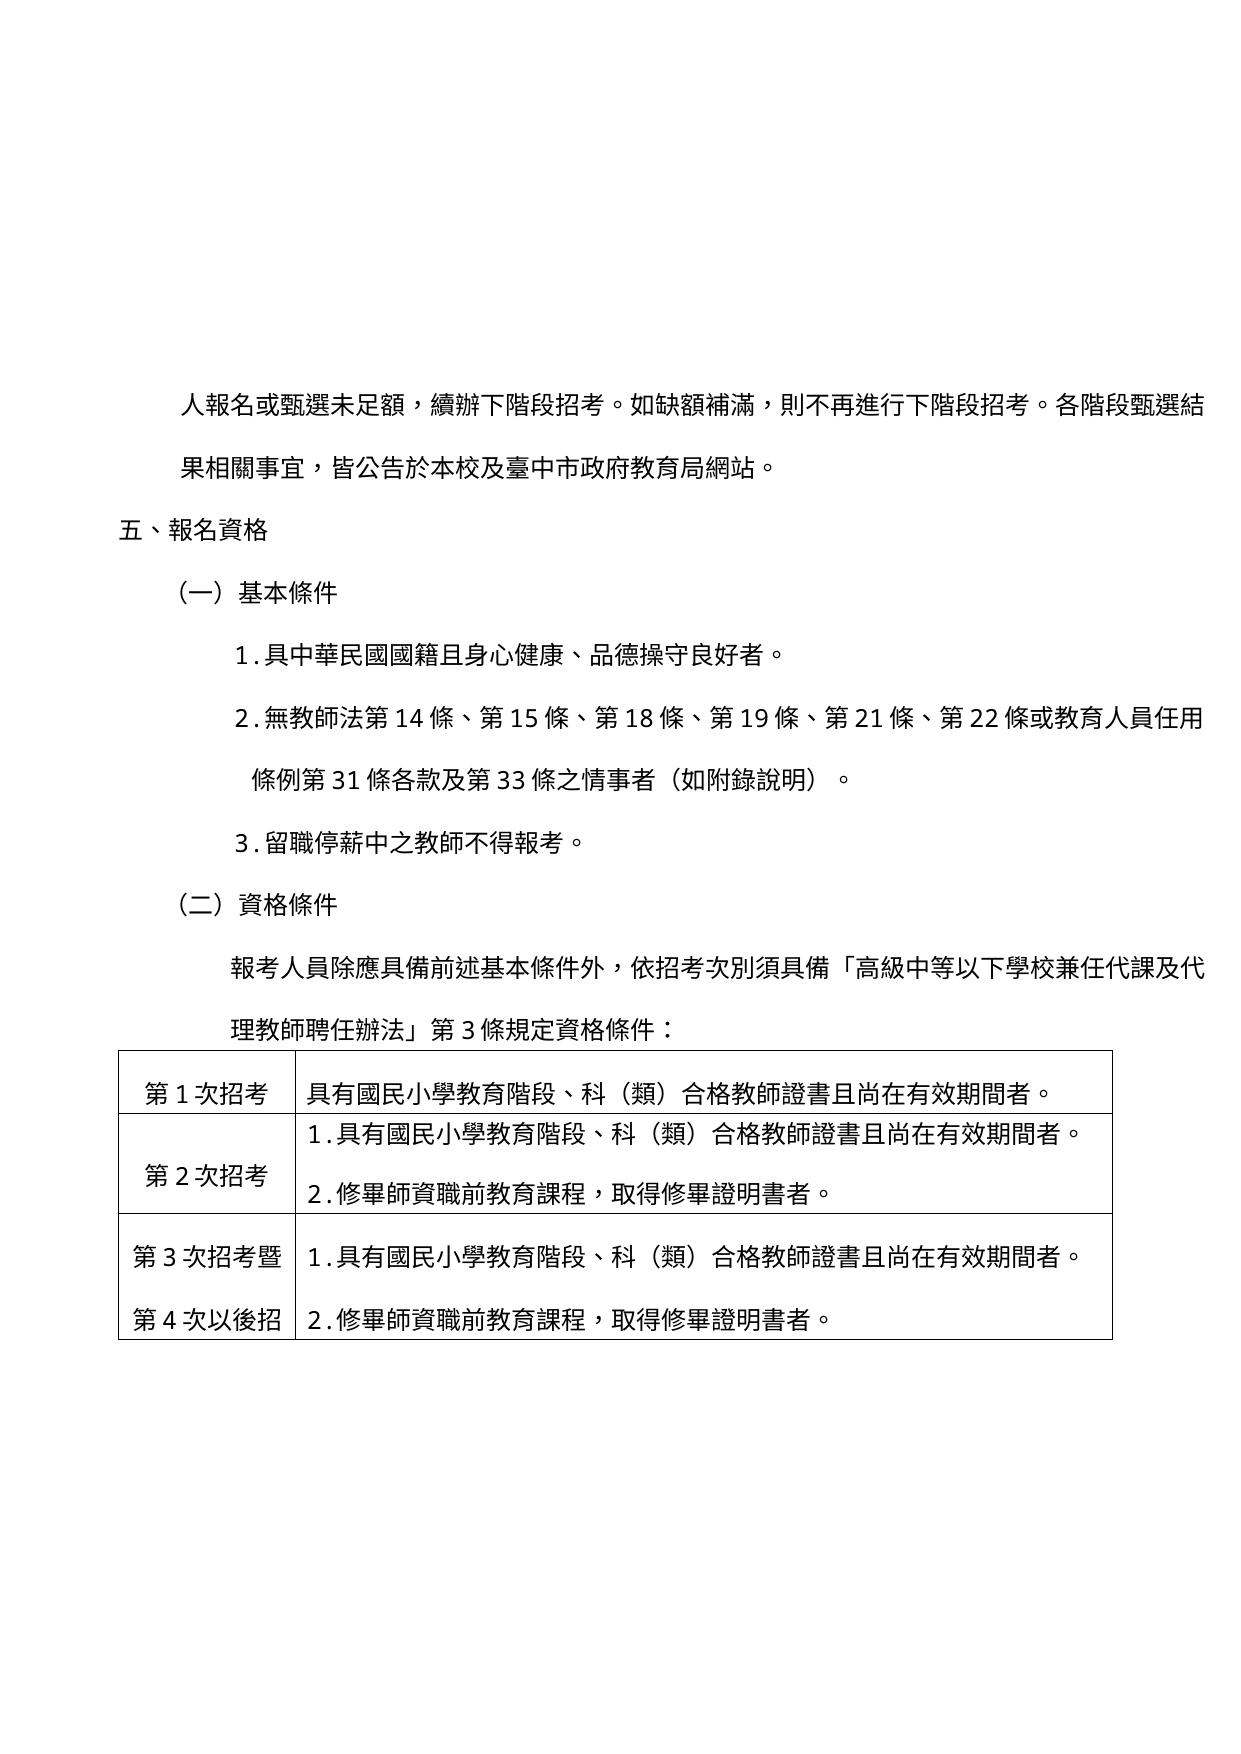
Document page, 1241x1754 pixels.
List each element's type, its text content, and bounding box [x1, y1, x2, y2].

text （二）資格條件 [118, 862, 1211, 925]
text 1.具中華民國國籍且身心健康、品德操守良好者。 [221, 612, 1211, 675]
table_header 第1次招考 [119, 1051, 295, 1113]
text 人報名或甄選未足額，續辦下階段招考。如缺額補滿，則不再進行下階段招考。各階段甄選結果相關事宜，皆公告於本校及臺中市政府教育局網站。 [131, 362, 1211, 487]
table_cell 1.具有國民小學教育階段、科（類）合格教師證書且尚在有效期間者。 2.修畢師資職前教育課程，取得修畢證明書者。 [296, 1114, 1112, 1213]
table_cell 1.具有國民小學教育階段、科（類）合格教師證書且尚在有效期間者。 2.修畢師資職前教育課程，取得修畢證明書者。 [296, 1214, 1112, 1339]
table_header 具有國民小學教育階段、科（類）合格教師證書且尚在有效期間者。 [296, 1051, 1112, 1113]
text 2.無教師法第14條、第15條、第18條、第19條、第21條、第22條或教育人員任用條例第31條各款及第33條之情事者（如附錄說明）。 [234, 675, 1211, 800]
text （一）基本條件 [118, 550, 1211, 612]
text 五、報名資格 [118, 487, 1211, 550]
text 3.留職停薪中之教師不得報考。 [221, 800, 1211, 862]
text 報考人員除應具備前述基本條件外，依招考次別須具備「高級中等以下學校兼任代課及代理教師聘任辦法」第3條規定資格條件： [231, 925, 1211, 1050]
table_cell 第2次招考 [119, 1114, 295, 1213]
table_cell 第3次招考暨 第4次以後招 [119, 1214, 295, 1339]
